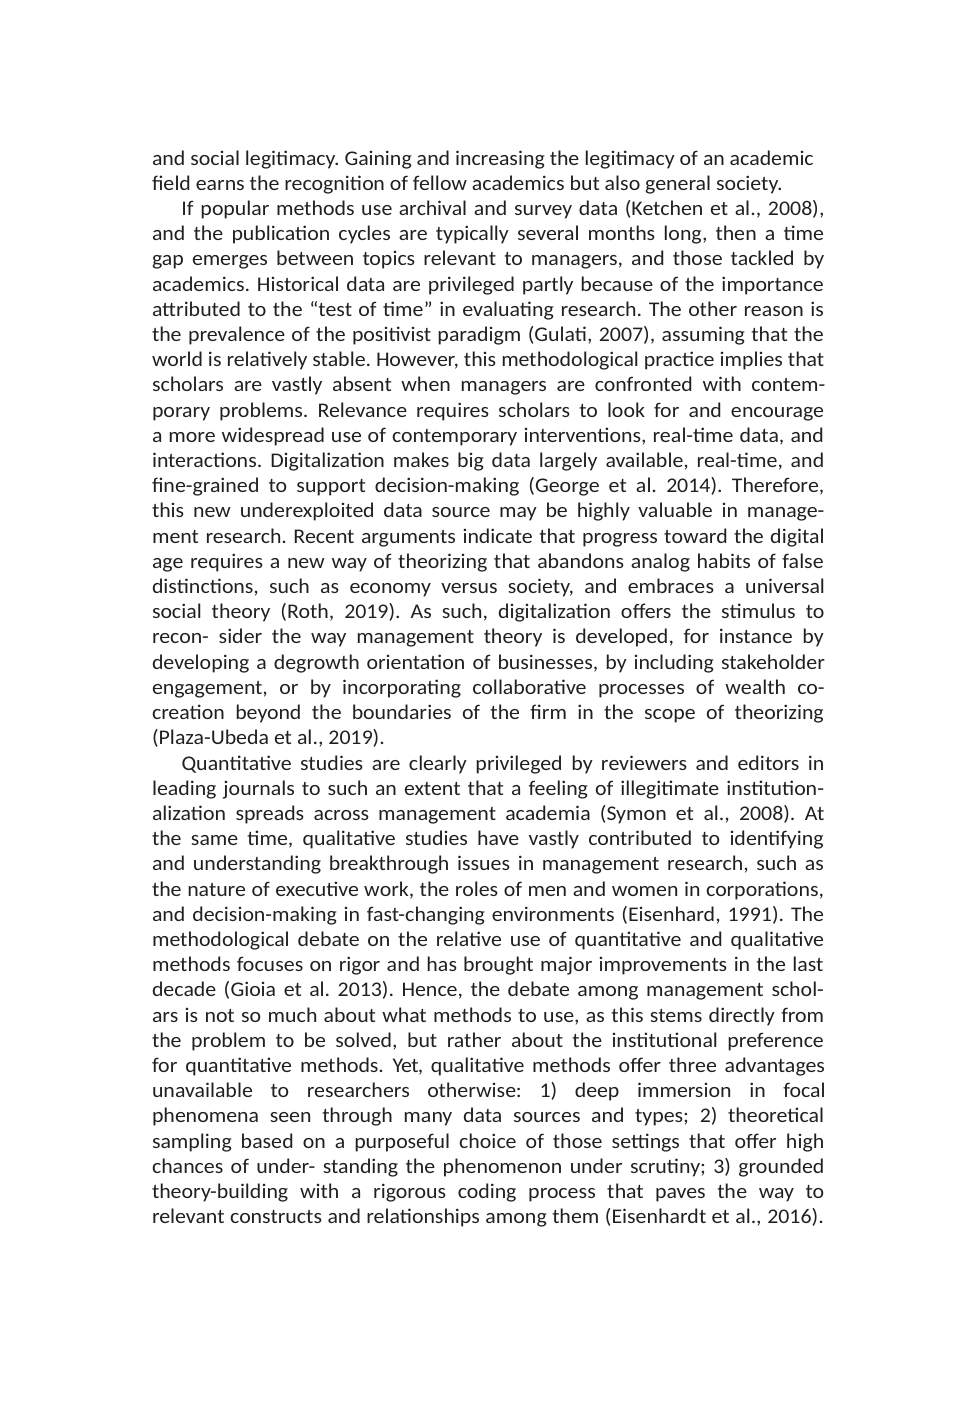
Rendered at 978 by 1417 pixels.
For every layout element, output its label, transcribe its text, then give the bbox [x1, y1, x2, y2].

text and social legitimacy. Gaining and increasing the legitimacy of an academic field earns the recognition of fellow academics but also general society. [152, 145, 825, 195]
text Quantitative studies are clearly privileged by reviewers and editors in leading journals to such an extent that a feeling of illegitimate institution- alization spreads across management academia (Symon et al., 2008). At the same time, qualitative studies have vastly contributed to identifying and understanding breakthrough issues in management research, such as the nature of executive work, the roles of men and women in corporations, and decision-making in fast-changing environments (Eisenhard, 1991). The methodological debate on the relative use of quantitative and qualitative methods focuses on rigor and has brought major improvements in the last decade (Gioia et al. 2013). Hence, the debate among management schol- ars is not so much about what methods to use, as this stems directly from the problem to be solved, but rather about the institutional preference for quantitative methods. Yet, qualitative methods offer three advantages unavailable to researchers otherwise: 1) deep immersion in focal phenomena seen through many data sources and types; 2) theoretical sampling based on a purposeful choice of those settings that offer high chances of under- standing the phenomenon under scrutiny; 3) grounded theory-building with a rigorous coding process that paves the way to relevant constructs and relationships among them (Eisenhardt et al., 2016). [152, 750, 825, 1229]
text If popular methods use archival and survey data (Ketchen et al., 2008), and the publication cycles are typically several months long, then a time gap emerges between topics relevant to managers, and those tackled by academics. Historical data are privileged partly because of the importance attributed to the “test of time” in evaluating research. The other reason is the prevalence of the positivist paradigm (Gulati, 2007), assuming that the world is relatively stable. However, this methodological practice implies that scholars are vastly absent when managers are confronted with contem- porary problems. Relevance requires scholars to look for and encourage a more widespread use of contemporary interventions, real-time data, and interactions. Digitalization makes big data largely available, real-time, and fine-grained to support decision-making (George et al. 2014). Therefore, this new underexploited data source may be highly valuable in manage- ment research. Recent arguments indicate that progress toward the digital age requires a new way of theorizing that abandons analog habits of false distinctions, such as economy versus society, and embraces a universal social theory (Roth, 2019). As such, digitalization offers the stimulus to recon- sider the way management theory is developed, for instance by developing a degrowth orientation of businesses, by including stakeholder engagement, or by incorporating collaborative processes of wealth co-creation beyond the boundaries of the firm in the scope of theorizing (Plaza-Ubeda et al., 2019). [152, 195, 825, 750]
